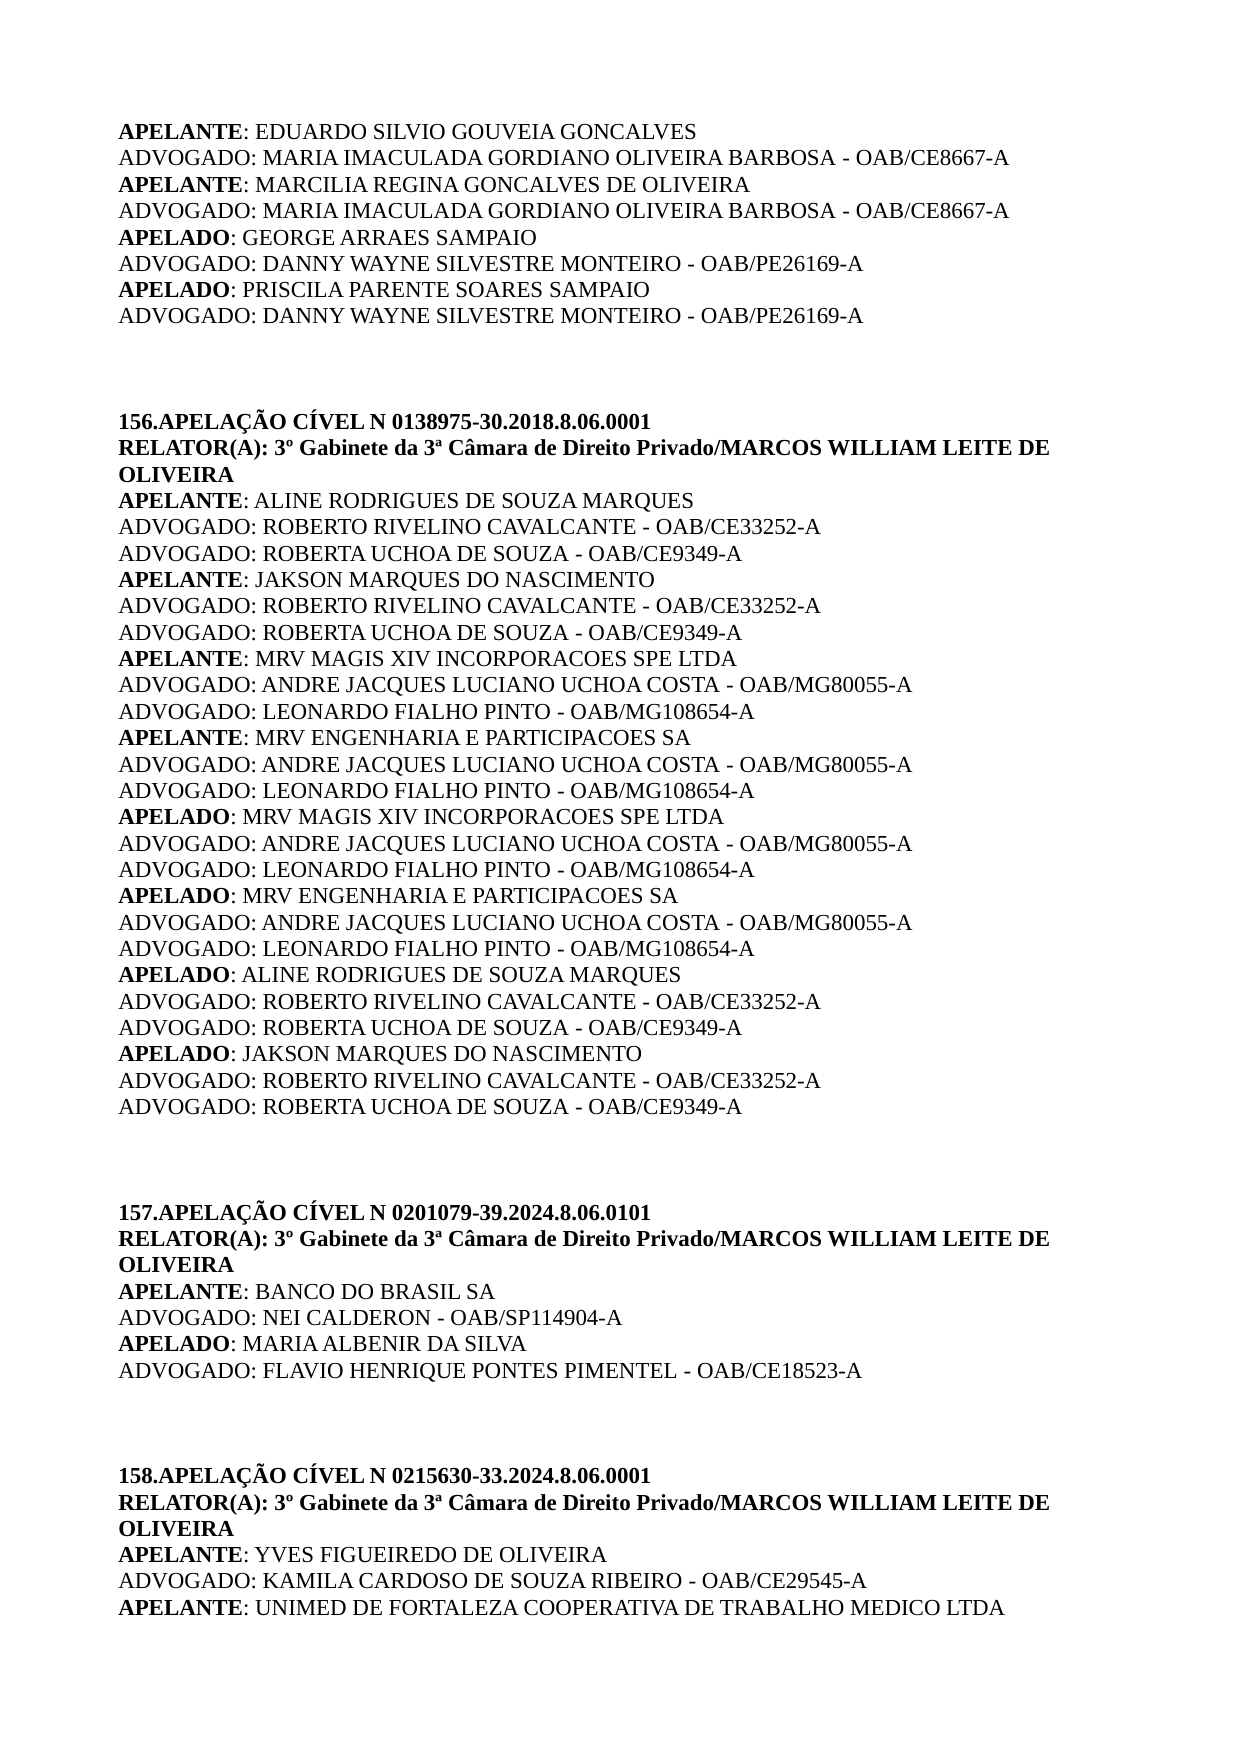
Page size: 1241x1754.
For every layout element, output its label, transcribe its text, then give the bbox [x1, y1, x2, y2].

text APELANTE: EDUARDO SILVIO GOUVEIA GONCALVES ADVOGADO: MARIA IMACULADA GORDIANO OLIVEIRA BARBOSA - OAB/CE8667-A APELANTE: MARCILIA REGINA GONCALVES DE OLIVEIRA ADVOGADO: MARIA IMACULADA GORDIANO OLIVEIRA BARBOSA - OAB/CE8667-A APELADO: GEORGE ARRAES SAMPAIO ADVOGADO: DANNY WAYNE SILVESTRE MONTEIRO - OAB/PE26169-A APELADO: PRISCILA PARENTE SOARES SAMPAIO ADVOGADO: DANNY WAYNE SILVESTRE MONTEIRO - OAB/PE26169-A 156.APELAÇÃO CÍVEL N 0138975-30.2018.8.06.0001 RELATOR(A): 3º Gabinete da 3ª Câmara de Direito Privado/MARCOS WILLIAM LEITE DE OLIVEIRA APELANTE: ALINE RODRIGUES DE SOUZA MARQUES ADVOGADO: ROBERTO RIVELINO CAVALCANTE - OAB/CE33252-A ADVOGADO: ROBERTA UCHOA DE SOUZA - OAB/CE9349-A APELANTE: JAKSON MARQUES DO NASCIMENTO ADVOGADO: ROBERTO RIVELINO CAVALCANTE - OAB/CE33252-A ADVOGADO: ROBERTA UCHOA DE SOUZA - OAB/CE9349-A APELANTE: MRV MAGIS XIV INCORPORACOES SPE LTDA ADVOGADO: ANDRE JACQUES LUCIANO UCHOA COSTA - OAB/MG80055-A ADVOGADO: LEONARDO FIALHO PINTO - OAB/MG108654-A APELANTE: MRV ENGENHARIA E PARTICIPACOES SA ADVOGADO: ANDRE JACQUES LUCIANO UCHOA COSTA - OAB/MG80055-A ADVOGADO: LEONARDO FIALHO PINTO - OAB/MG108654-A APELADO: MRV MAGIS XIV INCORPORACOES SPE LTDA ADVOGADO: ANDRE JACQUES LUCIANO UCHOA COSTA - OAB/MG80055-A ADVOGADO: LEONARDO FIALHO PINTO - OAB/MG108654-A APELADO: MRV ENGENHARIA E PARTICIPACOES SA ADVOGADO: ANDRE JACQUES LUCIANO UCHOA COSTA - OAB/MG80055-A ADVOGADO: LEONARDO FIALHO PINTO - OAB/MG108654-A APELADO: ALINE RODRIGUES DE SOUZA MARQUES ADVOGADO: ROBERTO RIVELINO CAVALCANTE - OAB/CE33252-A ADVOGADO: ROBERTA UCHOA DE SOUZA - OAB/CE9349-A APELADO: JAKSON MARQUES DO NASCIMENTO ADVOGADO: ROBERTO RIVELINO CAVALCANTE - OAB/CE33252-A ADVOGADO: ROBERTA UCHOA DE SOUZA - OAB/CE9349-A 157.APELAÇÃO CÍVEL N 0201079-39.2024.8.06.0101 RELATOR(A): 3º Gabinete da 3ª Câmara de Direito Privado/MARCOS WILLIAM LEITE DE OLIVEIRA APELANTE: BANCO DO BRASIL SA ADVOGADO: NEI CALDERON - OAB/SP114904-A APELADO: MARIA ALBENIR DA SILVA ADVOGADO: FLAVIO HENRIQUE PONTES PIMENTEL - OAB/CE18523-A 158.APELAÇÃO CÍVEL N 0215630-33.2024.8.06.0001 RELATOR(A): 3º Gabinete da 3ª Câmara de Direito Privado/MARCOS WILLIAM LEITE DE OLIVEIRA APELANTE: YVES FIGUEIREDO DE OLIVEIRA ADVOGADO: KAMILA CARDOSO DE SOUZA RIBEIRO - OAB/CE29545-A APELANTE: UNIMED DE FORTALEZA COOPERATIVA DE TRABALHO MEDICO LTDA [118, 118, 1122, 1620]
